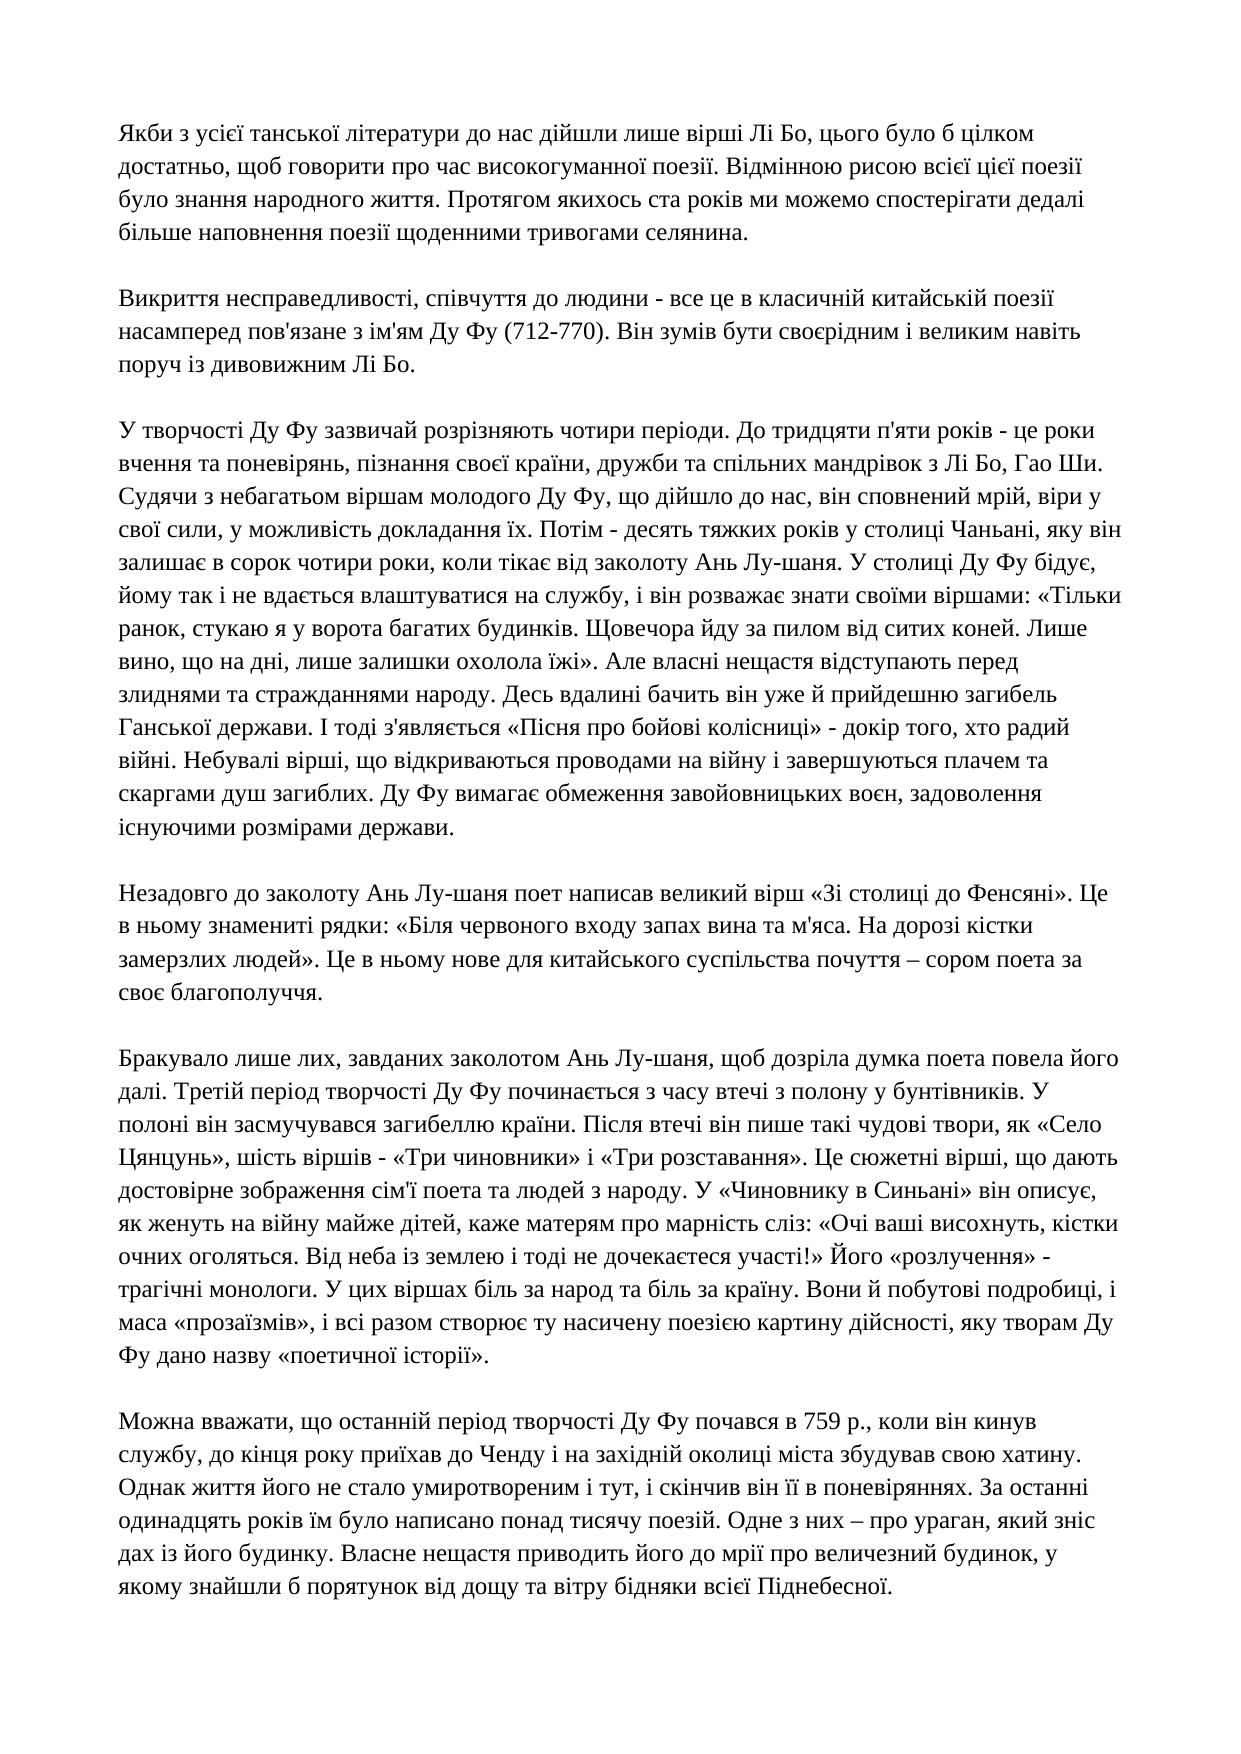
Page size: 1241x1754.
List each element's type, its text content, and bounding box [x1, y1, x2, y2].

text Якби з усієї танської літератури до нас дійшли лише вірші Лі Бо, цього було б цілком достатньо, щоб говорити про час високогуманної поезії. Відмінною рисою всієї цієї поезії було знання народного життя. Протягом якихось ста років ми можемо спостерігати дедалі більше наповнення поезії щоденними тривогами селянина. Викриття несправедливості, співчуття до людини - все це в класичній китайській поезії насамперед пов'язане з ім'ям Ду Фу (712-770). Він зумів бути своєрідним і великим навіть поруч із дивовижним Лі Бо. У творчості Ду Фу зазвичай розрізняють чотири періоди. До тридцяти п'яти років - це роки вчення та поневірянь, пізнання своєї країни, дружби та спільних мандрівок з Лі Бо, Гао Ши. Судячи з небагатьом віршам молодого Ду Фу, що дійшло до нас, він сповнений мрій, віри у свої сили, у можливість докладання їх. Потім - десять тяжких років у столиці Чаньані, яку він залишає в сорок чотири роки, коли тікає від заколоту Ань Лу-шаня. У столиці Ду Фу бідує, йому так і не вдається влаштуватися на службу, і він розважає знати своїми віршами: «Тільки ранок, стукаю я у ворота багатих будинків. Щовечора йду за пилом від ситих коней. Лише вино, що на дні, лише залишки охолола їжі». Але власні нещастя відступають перед злиднями та стражданнями народу. Десь вдалині бачить він уже й прийдешню загибель Ганської держави. І тоді з'являється «Пісня про бойові колісниці» - докір того, хто радий війні. Небувалі вірші, що відкриваються проводами на війну і завершуються плачем та скаргами душ загиблих. Ду Фу вимагає обмеження завойовницьких воєн, задоволення існуючими розмірами держави. Незадовго до заколоту Ань Лу-шаня поет написав великий вірш «Зі столиці до Фенсяні». Це в ньому знамениті рядки: «Біля червоного входу запах вина та м'яса. На дорозі кістки замерзлих людей». Це в ньому нове для китайського суспільства почуття – сором поета за своє благополуччя. Бракувало лише лих, завданих заколотом Ань Лу-шаня, щоб дозріла думка поета повела його далі. Третій період творчості Ду Фу починається з часу втечі з полону у бунтівників. У полоні він засмучувався загибеллю країни. Після втечі він пише такі чудові твори, як «Село Цянцунь», шість віршів - «Три чиновники» і «Три розставання». Це сюжетні вірші, що дають достовірне зображення сім'ї поета та людей з народу. У «Чиновнику в Синьані» він описує, як женуть на війну майже дітей, каже матерям про марність сліз: «Очі ваші висохнуть, кістки очних оголяться. Від неба із землею і тоді не дочекаєтеся участі!» Його «розлучення» - трагічні монологи. У цих віршах біль за народ та біль за країну. Вони й побутові подробиці, і маса «прозаїзмів», і всі разом створює ту насичену поезією картину дійсності, яку творам Ду Фу дано назву «поетичної історії». Можна вважати, що останній період творчості Ду Фу почався в 759 р., коли він кинув службу, до кінця року приїхав до Ченду і на західній околиці міста збудував свою хатину. Однак життя його не стало умиротвореним і тут, і скінчив він її в поневіряннях. За останні одинадцять років їм було написано понад тисячу поезій. Одне з них – про ураган, який зніс дах із його будинку. Власне нещастя приводить його до мрії про величезний будинок, у якому знайшли б порятунок від дощу та вітру бідняки всієї Піднебесної. [118, 118, 1122, 1633]
